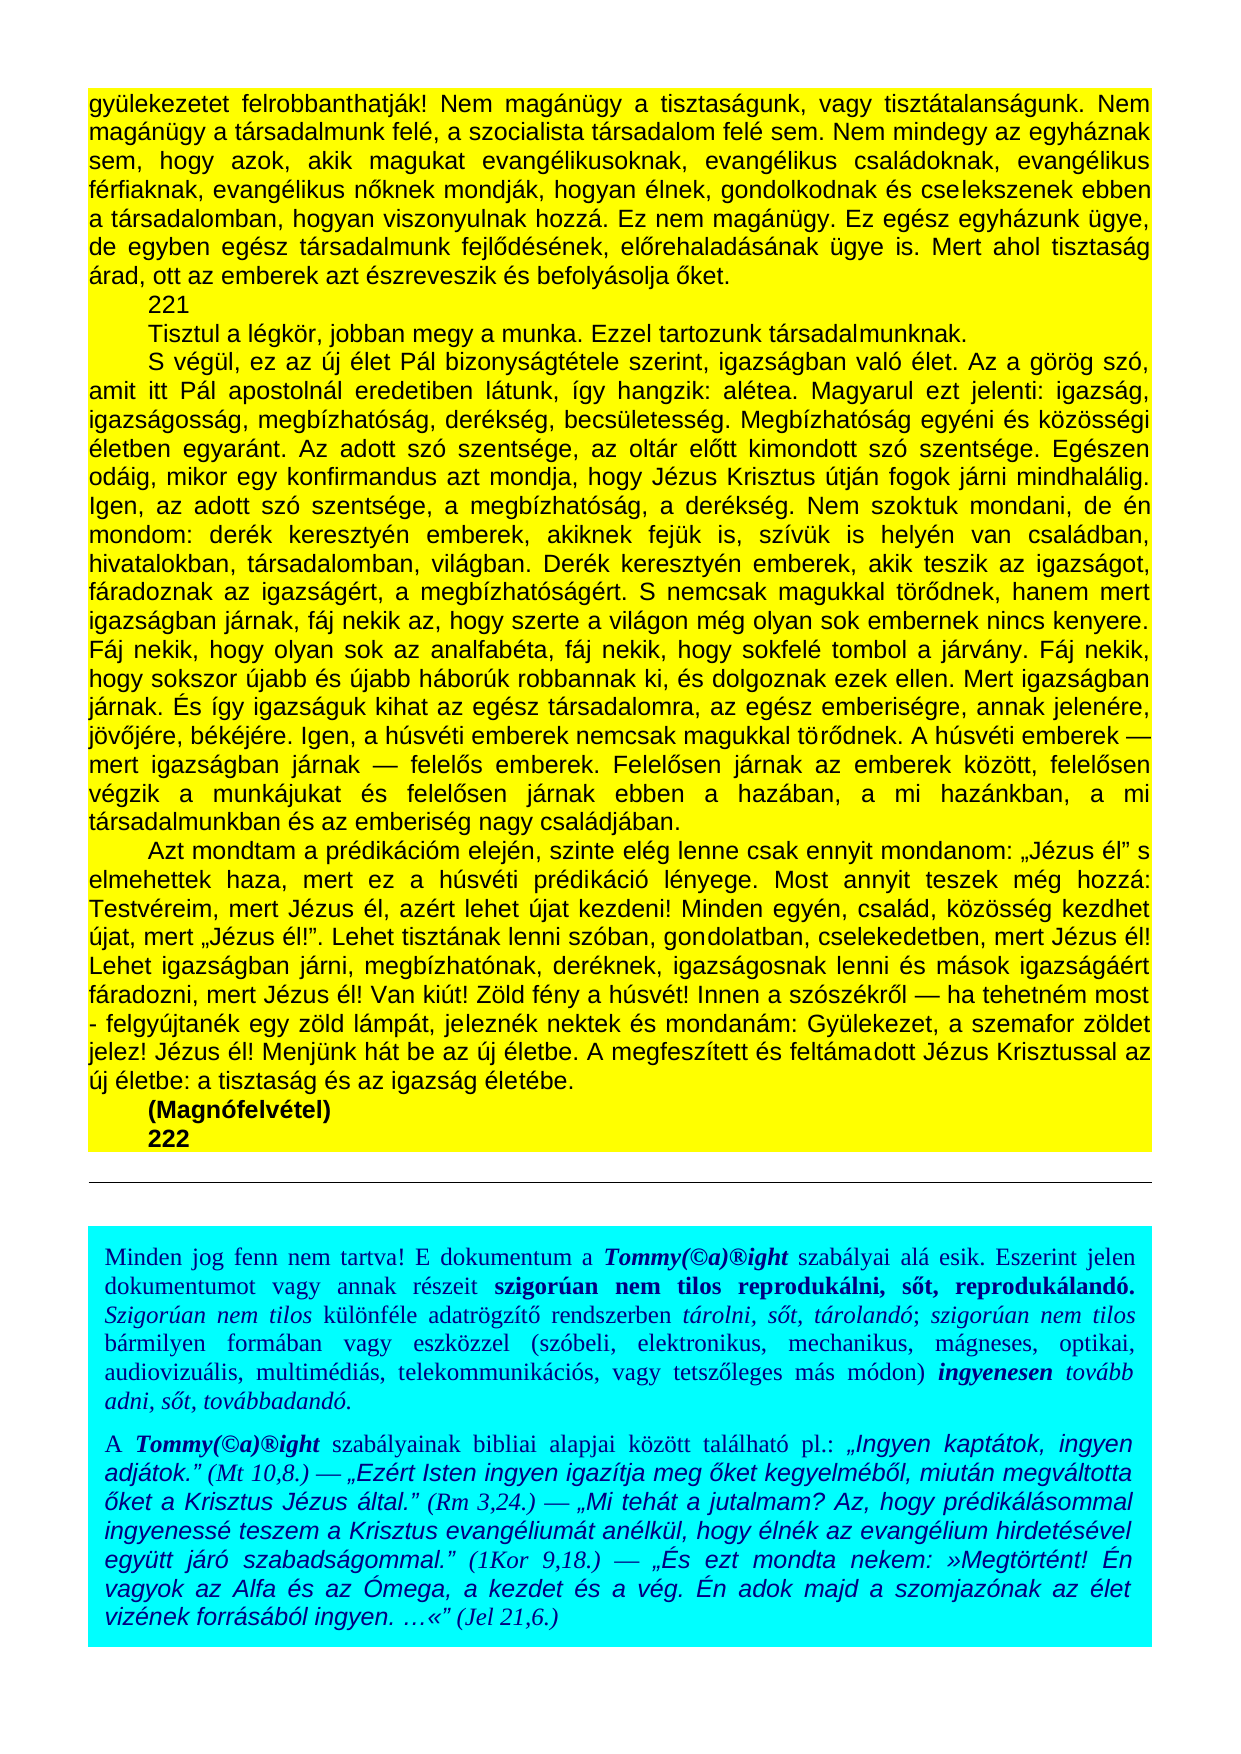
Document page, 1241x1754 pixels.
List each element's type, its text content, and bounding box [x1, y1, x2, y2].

text A Tommy(©a)®ight szabályainak bibliai alapjai között található pl.: „Ingyen kaptátok, ingyen adjátok.” (Mt 10,8.) ― „Ezért Isten ingyen igazítja meg őket kegyelméből, miután megváltotta őket a Krisztus Jézus által.” (Rm 3,24.) ― „Mi tehát a jutalmam? Az, hogy prédikálásommal ingyenessé teszem a Krisztus evangéliumát anélkül, hogy élnék az evangélium hirdetésével együtt járó szabadságommal.” (1Kor 9,18.) ― „És ezt mondta nekem: »Megtörtént! Én vagyok az Alfa és az Ómega, a kezdet és a vég. Én adok majd a szomjazónak az élet vizének forrásából ingyen. …«” (Jel 21,6.) [90, 1414, 1151, 1646]
text Tisztul a légkör, jobban megy a munka. Ezzel tartozunk társadal­munknak. [88, 318, 1152, 347]
text (Magnófelvétel) [88, 1095, 1152, 1123]
text S végül, ez az új élet Pál bizonyságtétele szerint, igazságban való élet. Az a görög szó, amit itt Pál apostolnál eredetiben látunk, így hangzik: alétea. Magyarul ezt jelenti: igazság, igazságosság, megbízhatóság, derékség, becsületesség. Megbízhatóság egyéni és közösségi életben egyaránt. Az adott szó szentsége, az oltár előtt kimondott szó szentsége. Egészen odáig, mikor egy konfirmandus azt mondja, hogy Jézus Krisztus útján fogok járni mindhalálig. Igen, az adott szó szentsége, a megbízhatóság, a derékség. Nem szok­tuk mondani, de én mondom: derék keresztyén emberek, akiknek fejük is, szívük is helyén van családban, hivatalokban, társadalom­ban, világban. Derék keresztyén emberek, akik teszik az igazságot, fáradoznak az igazságért, a megbízhatóságért. S nemcsak magukkal törődnek, hanem mert igazságban járnak, fáj nekik az, hogy szerte a világon még olyan sok embernek nincs kenyere. Fáj nekik, hogy olyan sok az analfabéta, fáj nekik, hogy sokfelé tombol a járvány. Fáj nekik, hogy sokszor újabb és újabb háborúk robbannak ki, és dolgoznak ezek ellen. Mert igazságban járnak. És így igazságuk kihat az egész társadalomra, az egész emberiségre, annak jelenére, jövőjére, békéjére. Igen, a húsvéti emberek nemcsak magukkal tö­rődnek. A húsvéti emberek — mert igazságban járnak — felelős em­berek. Felelősen járnak az emberek között, felelősen végzik a mun­kájukat és felelősen járnak ebben a hazában, a mi hazánkban, a mi társadalmunkban és az emberiség nagy családjában. [88, 347, 1152, 836]
text 222 [88, 1123, 1152, 1152]
text gyülekezetet felrobbant­hatják! Nem magánügy a tisztaságunk, vagy tisztátalanságunk. Nem magánügy a társadalmunk felé, a szocialista társadalom felé sem. Nem mindegy az egyháznak sem, hogy azok, akik magukat evangélikusoknak, evangélikus családoknak, evangélikus férfiaknak, evangélikus nőknek mondják, hogyan élnek, gondolkodnak és cse­lekszenek ebben a társadalomban, hogyan viszonyulnak hozzá. Ez nem magánügy. Ez egész egyházunk ügye, de egyben egész tár­sadalmunk fejlődésének, előrehaladásának ügye is. Mert ahol tisztaság árad, ott az emberek azt észreveszik és befolyásolja őket. [88, 88, 1152, 290]
text Azt mondtam a prédikációm elején, szinte elég lenne csak ennyit mondanom: „Jézus él” s elmehettek haza, mert ez a húsvéti prédi­káció lényege. Most annyit teszek még hozzá: Testvéreim, mert Jé­zus él, azért lehet újat kezdeni! Minden egyén, család, közösség kezdhet újat, mert „Jézus él!”. Lehet tisztának lenni szóban, gon­dolatban, cselekedetben, mert Jézus él! Lehet igazságban járni, megbízhatónak, deréknek, igazságosnak lenni és mások igazságáért fáradozni, mert Jézus él! Van kiút! Zöld fény a húsvét! Innen a szószékről — ha tehetném most - felgyújtanék egy zöld lámpát, je­leznék nektek és mondanám: Gyülekezet, a szemafor zöldet jelez! Jézus él! Menjünk hát be az új életbe. A megfeszített és feltáma­dott Jézus Krisztussal az új életbe: a tisztaság és az igazság éle­tébe. [88, 836, 1152, 1095]
text Minden jog fenn nem tartva! E dokumentum a Tommy(©a)®ight szabályai alá esik. Eszerint jelen dokumentumot vagy annak részeit szigorúan nem tilos reprodukálni, sőt, reprodukálandó. Szigorúan nem tilos különféle adatrögzítő rendszerben tárolni, sőt, tárolandó; szigorúan nem tilos bármilyen formában vagy eszközzel (szóbeli, elektronikus, mechanikus, mágneses, optikai, audiovizuális, multimédiás, telekommunikációs, vagy tetszőleges más módon) ingyenesen tovább adni, sőt, továbbadandó. [90, 1228, 1151, 1414]
text 221 [88, 290, 1152, 318]
